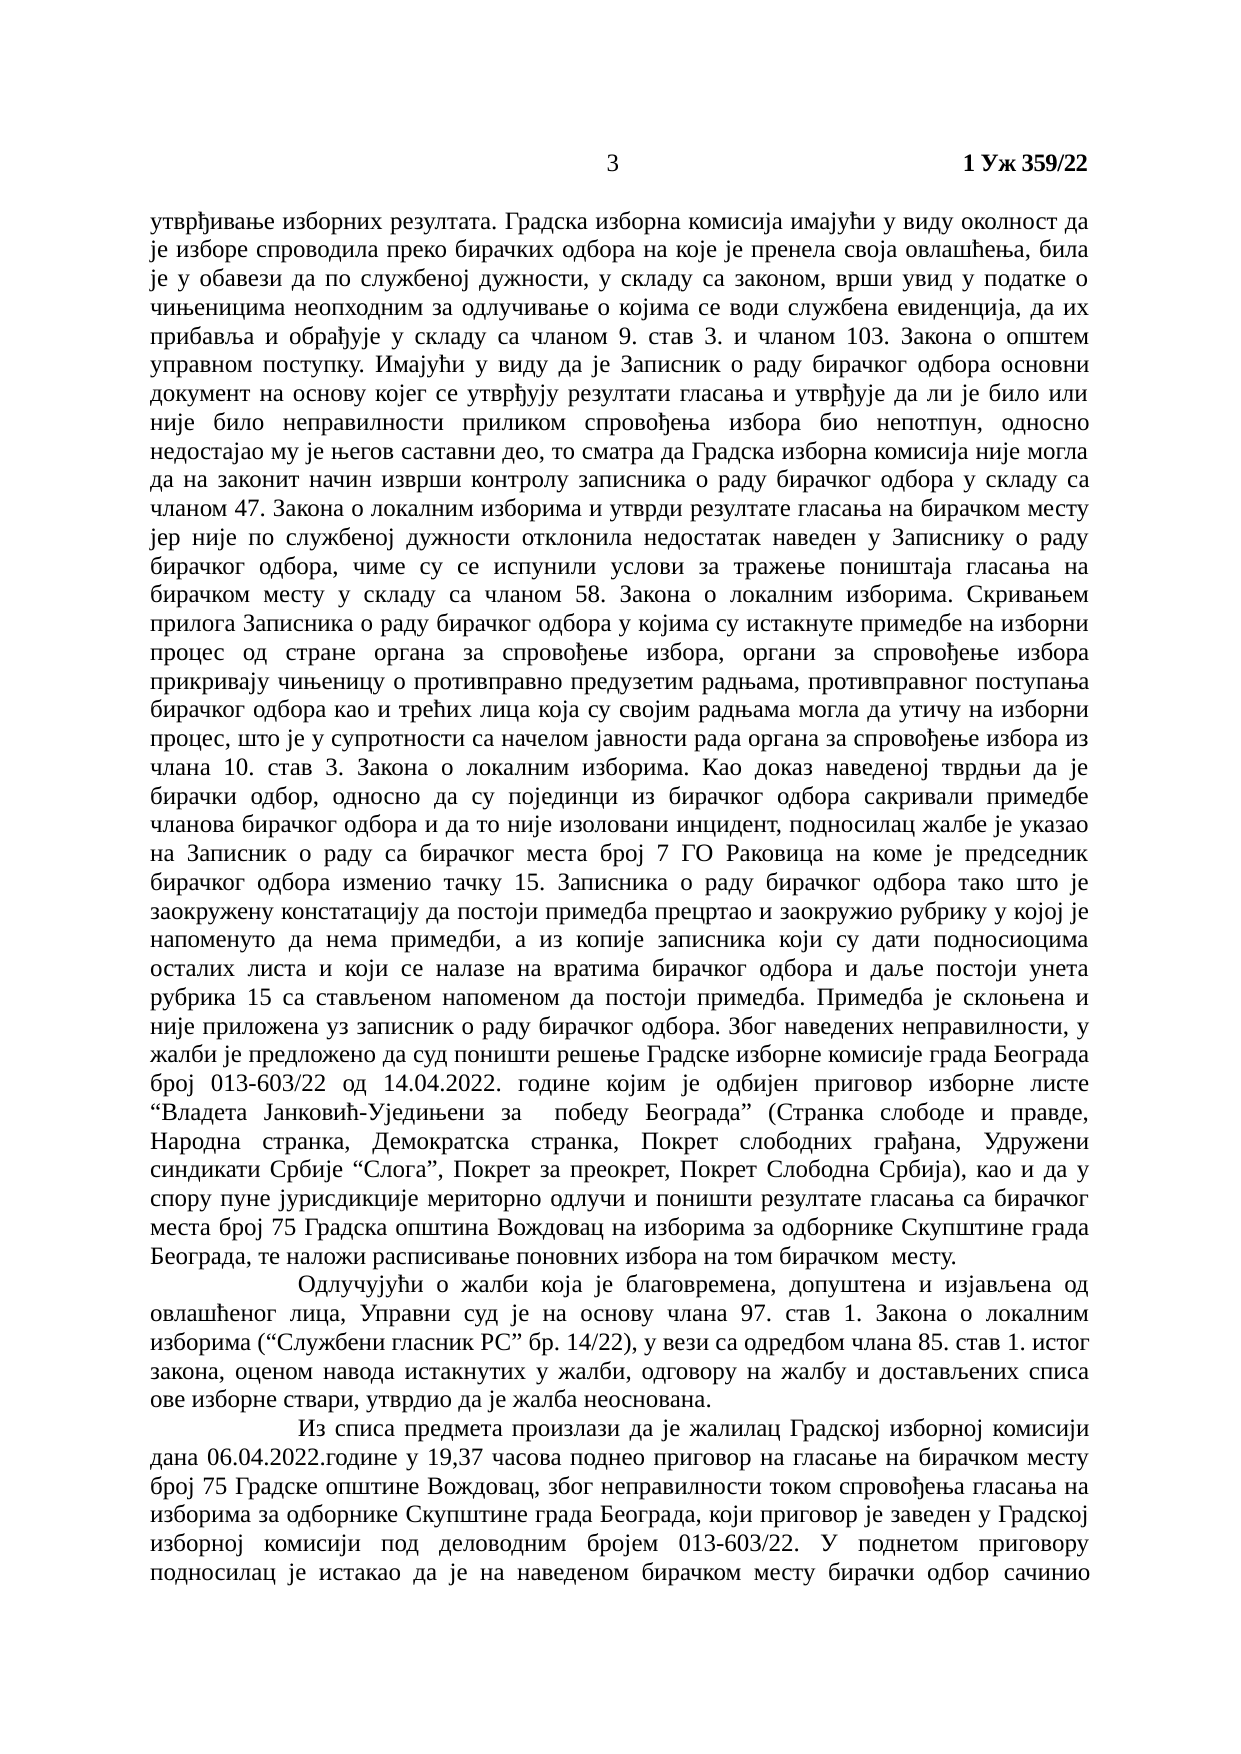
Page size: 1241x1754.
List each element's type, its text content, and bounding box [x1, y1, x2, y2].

text Одлучујући о жалби која је благовремена, допуштена и изјављена од овлашћеног лица, Управни суд је на основу члана 97. став 1. Закона о локалним изборима (“Службени гласник РС” бр. 14/22), у вези са одредбом члана 85. став 1. истог закона, оценом навода истакнутих у жалби, одговору на жалбу и достављених списа ове изборне ствари, утврдио да је жалба неоснована. [150, 1269, 1090, 1413]
text Из списа предмета произлази да је жалилац Градској изборној комисији дана 06.04.2022.године у 19,37 часова поднео приговор на гласање на бирачком месту број 75 Градске општине Вождовац, због неправилности током спровођења гласања на изборима за одборнике Скупштине града Београда, који приговор је заведен у Градској изборној комисији под деловодним бројем 013-603/22. У поднетом приговору подносилац је истакао да је на наведеном бирачком месту бирачки одбор сачинио [150, 1413, 1090, 1586]
text утврђивање изборних резултата. Градска изборна комисија имајући у виду околност да је изборе спроводила преко бирачких одбора на које је пренела своја овлашћења, била је у обавези да по службеној дужности, у складу са законом, врши увид у податке о чињеницима неопходним за одлучивање о којима се води службена евиденција, да их прибавља и обрађује у складу са чланом 9. став 3. и чланом 103. Закона о општем управном поступку. Имајући у виду да је Записник о раду бирачког одбора основни документ на основу којег се утврђују резултати гласања и утврђује да ли је било или није било неправилности приликом спровођења избора био непотпун, односно недостајао му је његов саставни део, то сматра да Градска изборна комисија није могла да на законит начин изврши контролу записника о раду бирачког одбора у складу са чланом 47. Закона о локалним изборима и утврди резултате гласања на бирачком месту јер није по службеној дужности отклонила недостатак наведен у Записнику о раду бирачког одбора, чиме су се испунили услови за тражење поништаја гласања на бирачком месту у складу са чланом 58. Закона о локалним изборима. Скривањем прилога Записника о раду бирачког одбора у којима су истакнуте примедбе на изборни процес од стране органа за спровођење избора, органи за спровођење избора прикривају чињеницу о противправно предузетим радњама, противправног поступања бирачког одбора као и трећих лица која су својим радњама могла да утичу на изборни процес, што је у супротности са начелом јавности рада органа за спровођење избора из члана 10. став 3. Закона о локалним изборима. Као доказ наведеној тврдњи да је бирачки одбор, односно да су појединци из бирачког одбора сакривали примедбе чланова бирачког одбора и да то није изоловани инцидент, подносилац жалбе је указао на Записник о раду са бирачког места број 7 ГО Раковица на коме је председник бирачког одбора изменио тачку 15. Записника о раду бирачког одбора тако што је заокружену констатацију да постоји примедба прецртао и заокружио рубрику у којој је напоменуто да нема примедби, а из копије записника који су дати подносиоцима осталих листа и који се налазе на вратима бирачког одбора и даље постоји унета рубрика 15 са стављеном напоменом да постоји примедба. Примедба је склоњена и није приложена уз записник о раду бирачког одбора. Због наведених неправилности, у жалби је предложено да суд поништи решење Градске изборне комисије града Београда број 013-603/22 од 14.04.2022. године којим је одбијен приговор изборне листе “Владета Јанковић-Уједињени за победу Београда” (Странка слободе и правде, Народна странка, Демократска странка, Покрет слободних грађана, Удружени синдикати Србије “Слога”, Покрет за преокрет, Покрет Слободна Србија), као и да у спору пуне јурисдикције мериторно одлучи и поништи резултате гласања са бирачког места број 75 Градска општина Вождовац на изборима за одборнике Скупштине града Београда, те наложи расписивање поновних избора на том бирачком месту. [150, 206, 1090, 1269]
